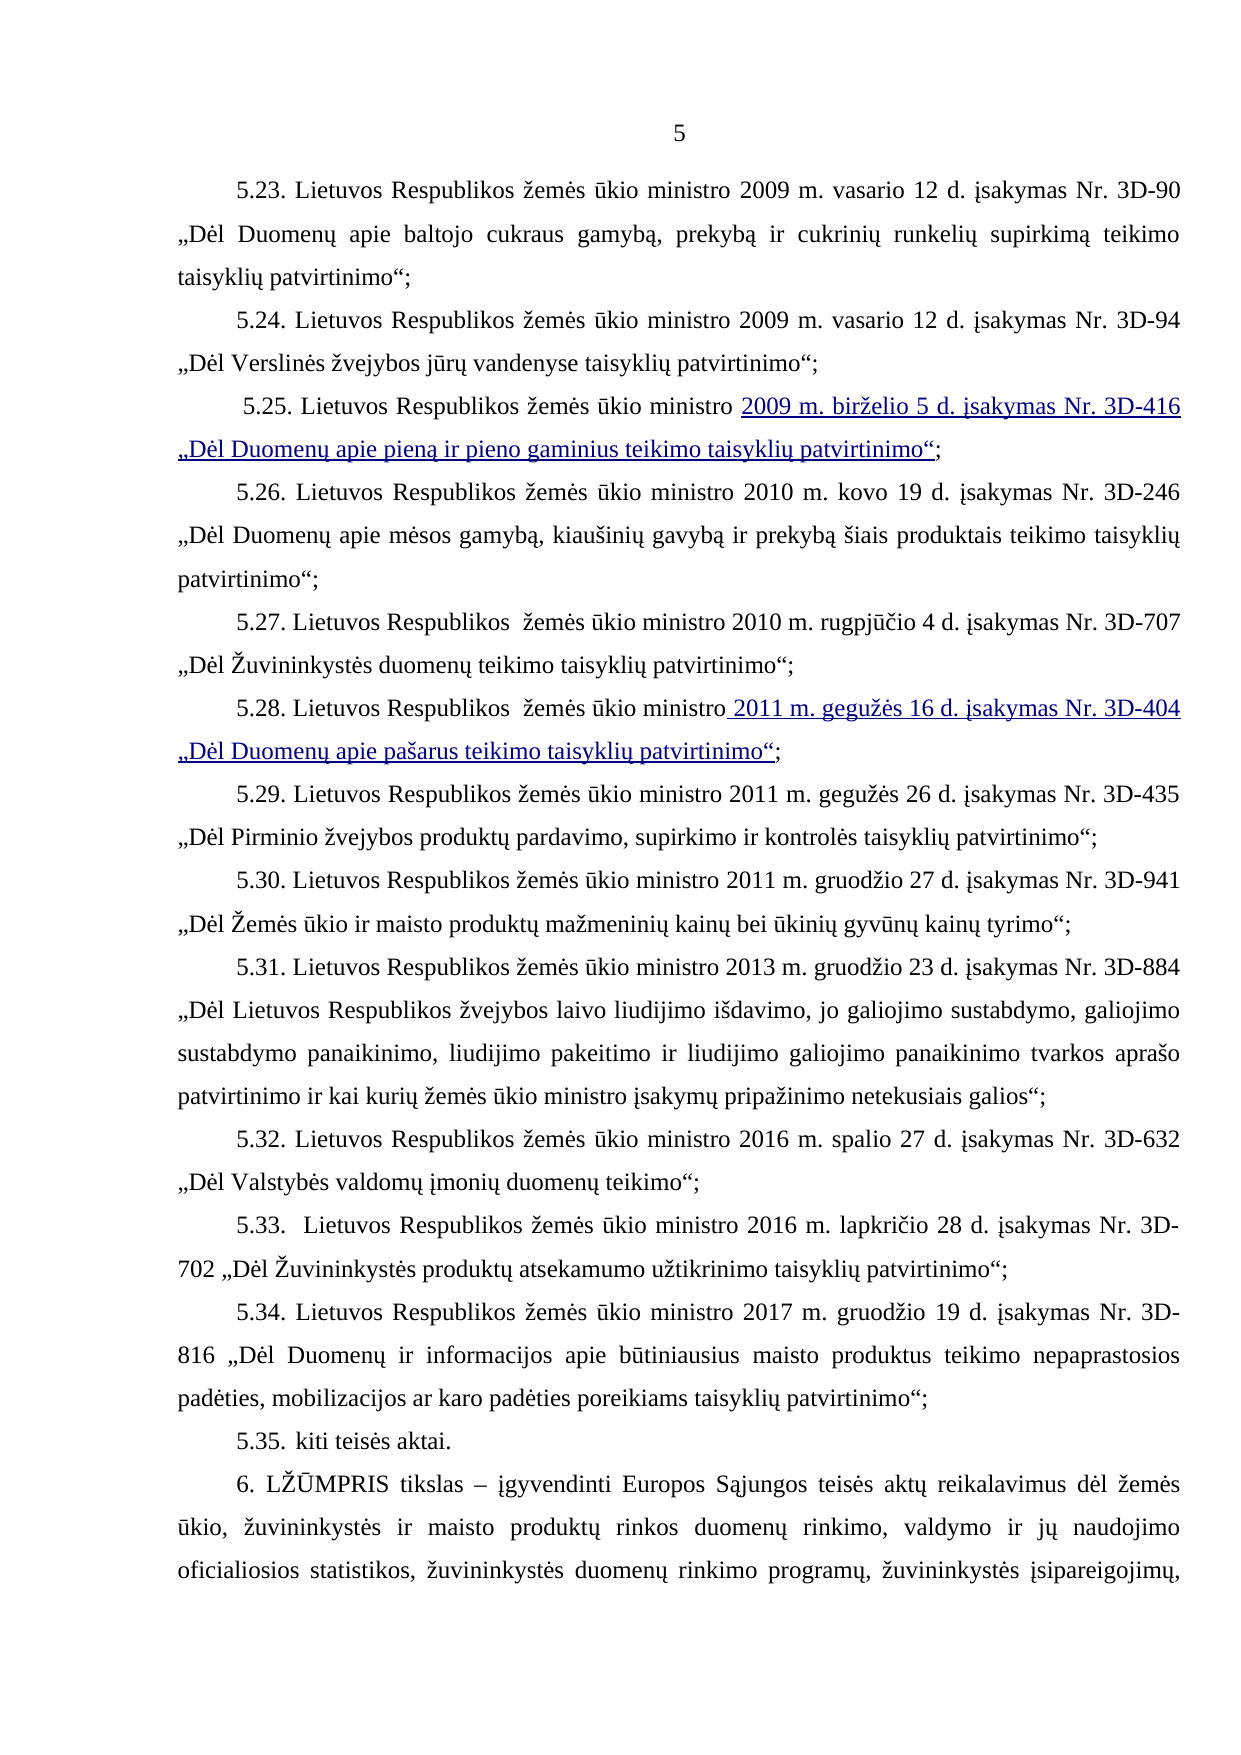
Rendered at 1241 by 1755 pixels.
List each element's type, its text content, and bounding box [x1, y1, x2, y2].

text 5.32. Lietuvos Respublikos žemės ūkio ministro 2016 m. spalio 27 d. įsakymas Nr. 3D-632 „Dėl Valstybės valdomų įmonių duomenų teikimo“; [177, 1124, 1181, 1196]
text 5.23. Lietuvos Respublikos žemės ūkio ministro 2009 m. vasario 12 d. įsakymas Nr. 3D-90 „Dėl Duomenų apie baltojo cukraus gamybą, prekybą ir cukrinių runkelių supirkimą teikimo taisyklių patvirtinimo“; [177, 176, 1181, 291]
text 5.27. Lietuvos Respublikos žemės ūkio ministro 2010 m. rugpjūčio 4 d. įsakymas Nr. 3D-707 „Dėl Žuvininkystės duomenų teikimo taisyklių patvirtinimo“; [177, 607, 1181, 679]
text 5.24. Lietuvos Respublikos žemės ūkio ministro 2009 m. vasario 12 d. įsakymas Nr. 3D-94 „Dėl Verslinės žvejybos jūrų vandenyse taisyklių patvirtinimo“; [177, 305, 1181, 377]
text 5.33. Lietuvos Respublikos žemės ūkio ministro 2016 m. lapkričio 28 d. įsakymas Nr. 3D-702 „Dėl Žuvininkystės produktų atsekamumo užtikrinimo taisyklių patvirtinimo“; [177, 1211, 1181, 1282]
text 5.35. kiti teisės aktai. [177, 1426, 1181, 1455]
text 5.30. Lietuvos Respublikos žemės ūkio ministro 2011 m. gruodžio 27 d. įsakymas Nr. 3D-941 „Dėl Žemės ūkio ir maisto produktų mažmeninių kainų bei ūkinių gyvūnų kainų tyrimo“; [177, 866, 1181, 937]
text 5.31. Lietuvos Respublikos žemės ūkio ministro 2013 m. gruodžio 23 d. įsakymas Nr. 3D-884 „Dėl Lietuvos Respublikos žvejybos laivo liudijimo išdavimo, jo galiojimo sustabdymo, galiojimo sustabdymo panaikinimo, liudijimo pakeitimo ir liudijimo galiojimo panaikinimo tvarkos aprašo patvirtinimo ir kai kurių žemės ūkio ministro įsakymų pripažinimo netekusiais galios“; [177, 952, 1181, 1110]
text 5.28. Lietuvos Respublikos žemės ūkio ministro 2011 m. gegužės 16 d. įsakymas Nr. 3D-404 „Dėl Duomenų apie pašarus teikimo taisyklių patvirtinimo“; [177, 693, 1181, 765]
text 5.25. Lietuvos Respublikos žemės ūkio ministro 2009 m. birželio 5 d. įsakymas Nr. 3D-416 „Dėl Duomenų apie pieną ir pieno gaminius teikimo taisyklių patvirtinimo“; [177, 391, 1181, 463]
text 5.29. Lietuvos Respublikos žemės ūkio ministro 2011 m. gegužės 26 d. įsakymas Nr. 3D-435 „Dėl Pirminio žvejybos produktų pardavimo, supirkimo ir kontrolės taisyklių patvirtinimo“; [177, 779, 1181, 851]
text 6. LŽŪMPRIS tikslas – įgyvendinti Europos Sąjungos teisės aktų reikalavimus dėl žemės ūkio, žuvininkystės ir maisto produktų rinkos duomenų rinkimo, valdymo ir jų naudojimo oficialiosios statistikos, žuvininkystės duomenų rinkimo programų, žuvininkystės įsipareigojimų, [177, 1469, 1181, 1584]
text 5.34. Lietuvos Respublikos žemės ūkio ministro 2017 m. gruodžio 19 d. įsakymas Nr. 3D-816 „Dėl Duomenų ir informacijos apie būtiniausius maisto produktus teikimo nepaprastosios padėties, mobilizacijos ar karo padėties poreikiams taisyklių patvirtinimo“; [177, 1297, 1181, 1412]
text 5.26. Lietuvos Respublikos žemės ūkio ministro 2010 m. kovo 19 d. įsakymas Nr. 3D-246 „Dėl Duomenų apie mėsos gamybą, kiaušinių gavybą ir prekybą šiais produktais teikimo taisyklių patvirtinimo“; [177, 477, 1181, 592]
